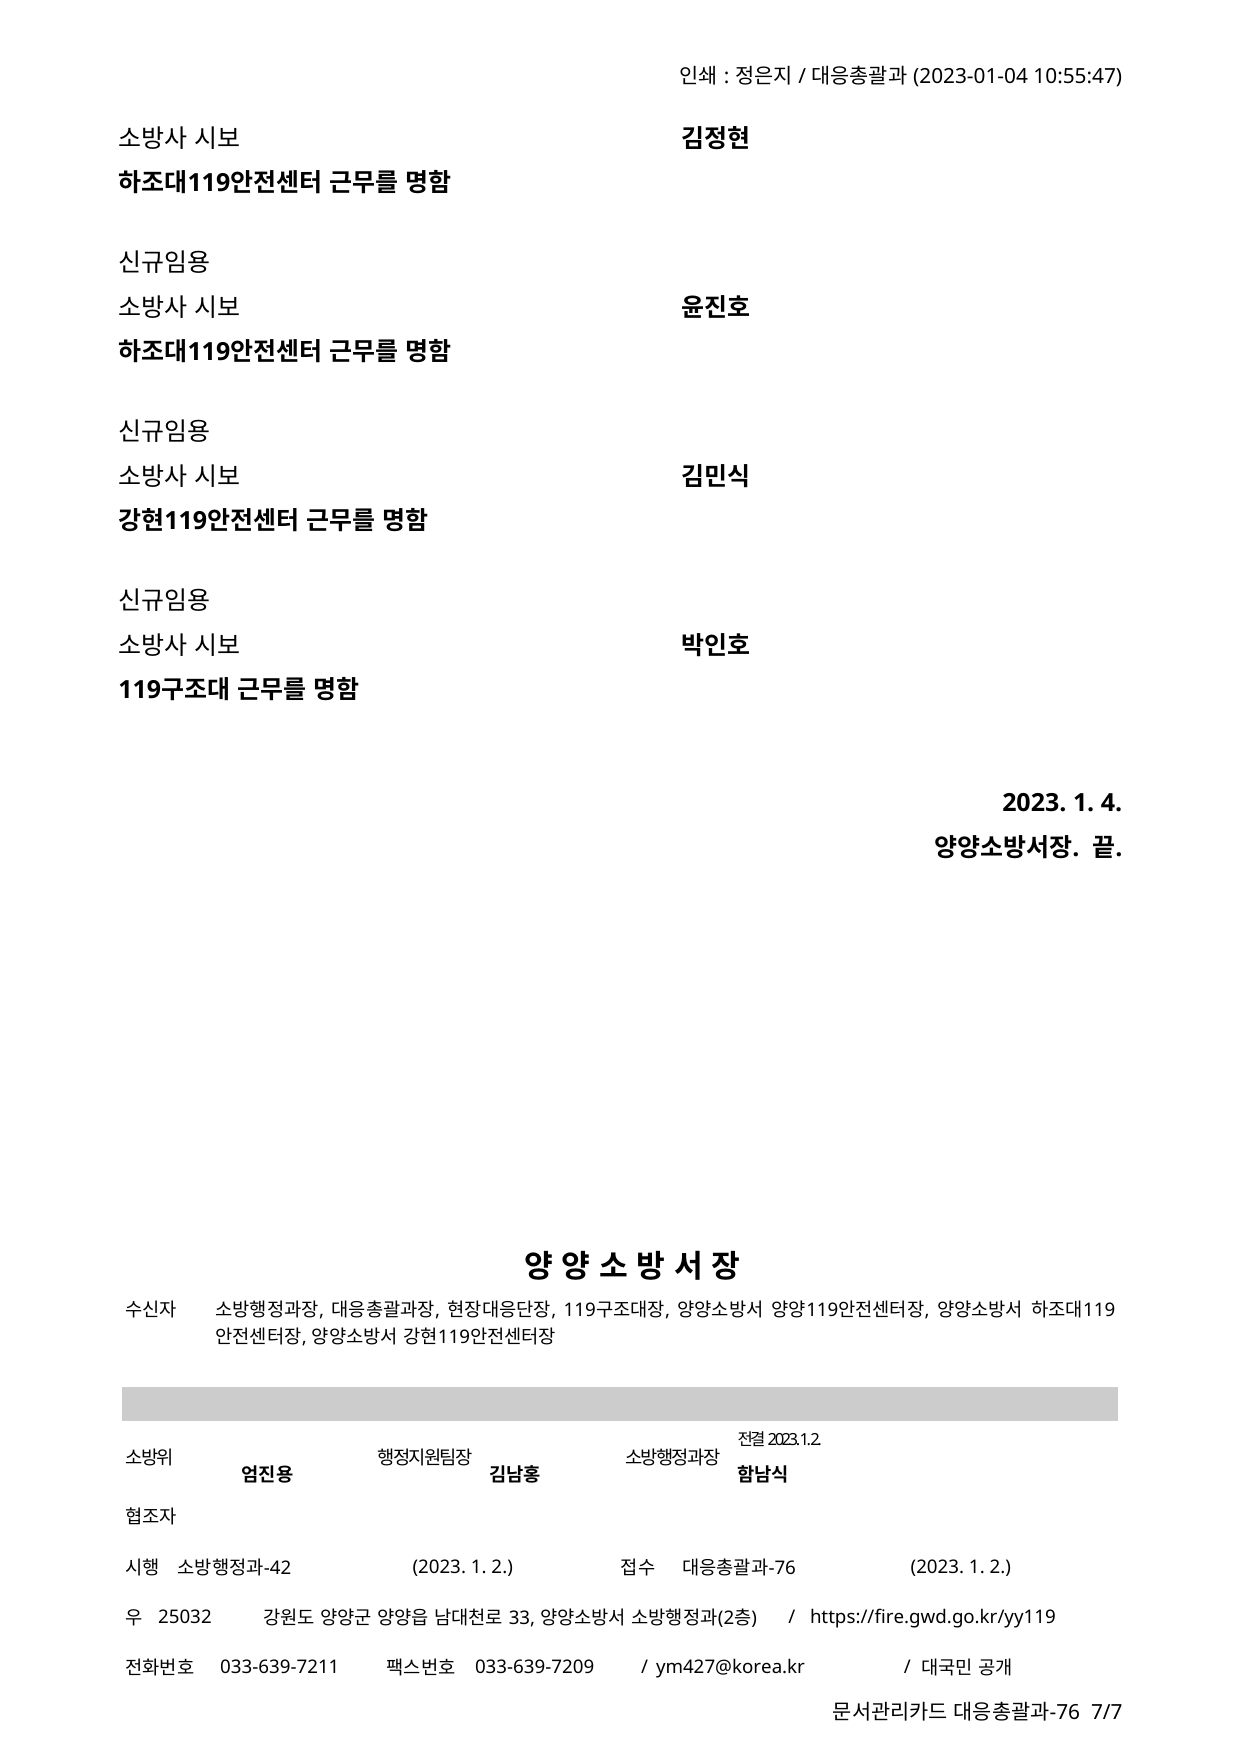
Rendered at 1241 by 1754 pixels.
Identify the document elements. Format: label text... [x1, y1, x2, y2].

text 119구조대 근무를 명함 [118, 670, 1122, 706]
table_cell / [901, 1641, 918, 1692]
table_cell 033-639-7209 [472, 1641, 638, 1692]
table_header [121, 1175, 1119, 1659]
text 강현119안전센터 근무를 명함 [118, 501, 1122, 537]
table_cell [985, 1421, 1118, 1456]
table_cell [239, 1421, 374, 1456]
text 2023. 1. 4. [118, 785, 1122, 819]
text 하조대119안전센터 근무를 명함 [118, 332, 1122, 368]
table_cell [486, 1421, 622, 1456]
table_cell ym427@korea.kr [653, 1641, 901, 1692]
table_cell [122, 1325, 212, 1387]
table_cell 소방행정과-42 [175, 1541, 409, 1591]
table_cell [774, 1491, 888, 1541]
table_cell 대국민 공개 [918, 1641, 1118, 1692]
table_cell / [638, 1641, 653, 1692]
table_cell [313, 1491, 429, 1541]
table_cell 접수 [618, 1541, 679, 1591]
table_header [947, 1236, 1118, 1292]
table_cell [122, 1387, 1118, 1421]
table_cell (2023. 1. 2.) [409, 1541, 618, 1591]
table_cell [194, 1491, 312, 1541]
table_cell 행정지원팀장 [374, 1421, 486, 1491]
table_header 양 양 소 방 서 장 [317, 1236, 947, 1292]
table_cell (2023. 1. 2.) [908, 1541, 1118, 1591]
table_cell 협조자 [122, 1491, 193, 1541]
table_cell 소방위 [122, 1421, 238, 1491]
table_cell [1008, 1491, 1118, 1541]
table_cell 엄진용 [239, 1456, 374, 1491]
table_cell 강원도 양양군 양양읍 남대천로 33, 양양소방서 소방행정과(2층) [260, 1591, 785, 1641]
table_cell [870, 1421, 984, 1491]
table_cell 전결 2023. 1. 2. [734, 1421, 870, 1456]
text 소방사 시보 윤진호 [118, 287, 1122, 323]
table_cell 수신자 [122, 1292, 212, 1324]
table_cell [542, 1491, 661, 1541]
table_cell 소방행정과장 [622, 1421, 734, 1491]
text 신규임용 [118, 412, 1122, 448]
text 소방사 시보 박인호 [118, 625, 1122, 662]
table_cell 25032 [155, 1591, 260, 1641]
table_cell / [785, 1591, 807, 1641]
table_cell 대응총괄과-76 [679, 1541, 907, 1591]
text 신규임용 [118, 243, 1122, 279]
table_cell [661, 1491, 774, 1541]
table_cell 김남홍 [486, 1456, 622, 1491]
text 신규임용 [118, 581, 1122, 617]
table_cell [889, 1491, 1008, 1541]
table_cell 033-639-7211 [217, 1641, 383, 1692]
table_cell 전화번호 [122, 1641, 217, 1692]
table_cell 시행 [122, 1541, 174, 1591]
table_cell https://fire.gwd.go.kr/yy119 [807, 1591, 1118, 1641]
table_cell [430, 1491, 542, 1541]
text 양양소방서장. 끝. [118, 827, 1122, 863]
table_cell 소방행정과장, 대응총괄과장, 현장대응단장, 119구조대장, 양양소방서 양양119안전센터장, 양양소방서 하조대119안전센터장, 양양소방서 강현119안전센터장 [213, 1292, 1118, 1387]
table_cell 팩스번호 [384, 1641, 472, 1692]
text 하조대119안전센터 근무를 명함 [118, 163, 1122, 199]
table_cell 우 [122, 1591, 155, 1641]
text 소방사 시보 김민식 [118, 456, 1122, 492]
table_header [122, 1236, 317, 1292]
table_cell [985, 1456, 1118, 1491]
text 소방사 시보 김정현 [118, 118, 1122, 154]
table_cell 함남식 [734, 1456, 870, 1491]
